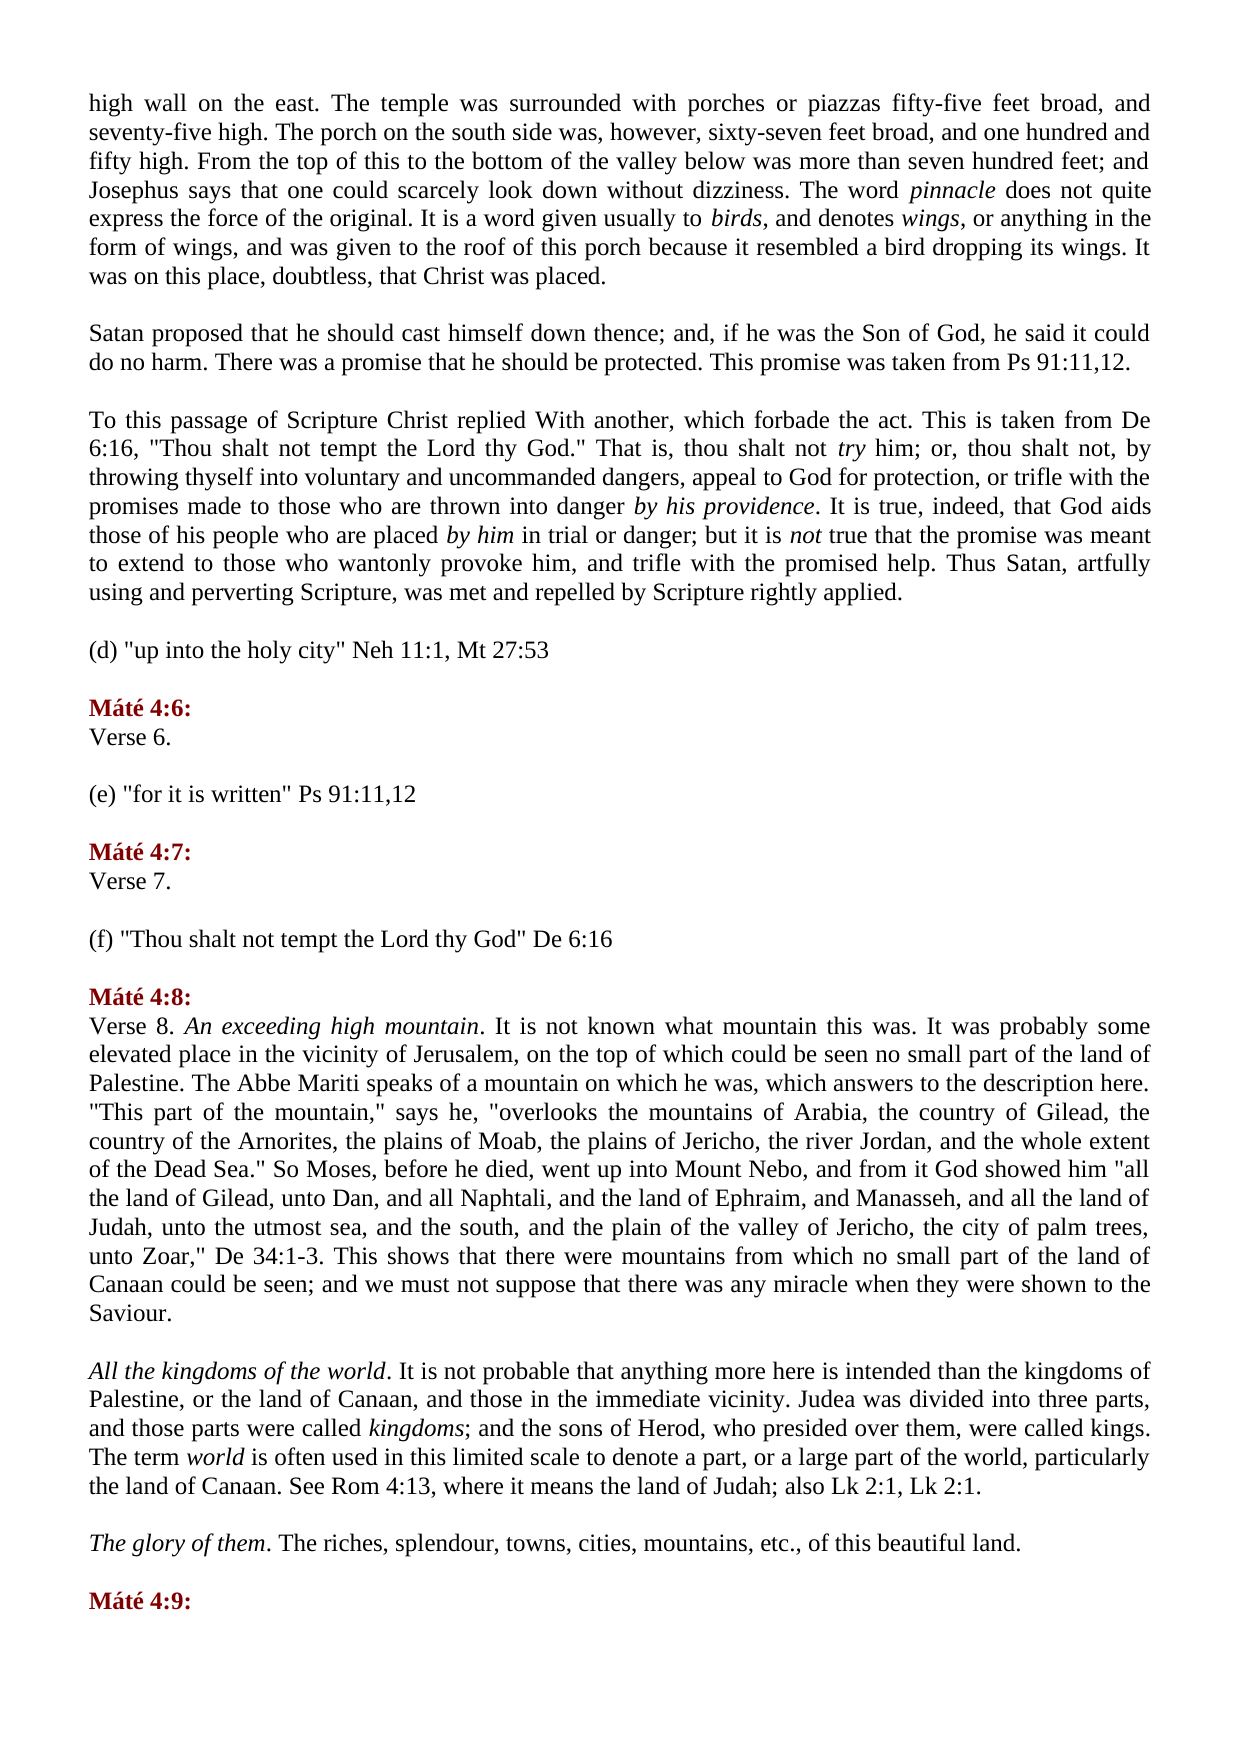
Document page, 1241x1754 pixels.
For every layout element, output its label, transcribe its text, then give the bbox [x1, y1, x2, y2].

text Máté 4:7: [88, 837, 1152, 866]
text Máté 4:6: [88, 693, 1152, 722]
text Verse 6. (e) "for it is written" Ps 91:11,12 [88, 722, 1152, 808]
text Máté 4:9: [88, 1586, 1152, 1615]
text Verse 7. (f) "Thou shalt not tempt the Lord thy God" De 6:16 [88, 866, 1152, 952]
text Máté 4:8: [88, 982, 1152, 1011]
text Verse 8. An exceeding high mountain. It is not known what mountain this was. It was probably some elevated place in the vicinity of Jerusalem, on the top of which could be seen no small part of the land of Palestine. The Abbe Mariti speaks of a mountain on which he was, which answers to the description here. "This part of the mountain," says he, "overlooks the mountains of Arabia, the country of Gilead, the country of the Arnorites, the plains of Moab, the plains of Jericho, the river Jordan, and the whole extent of the Dead Sea." So Moses, before he died, went up into Mount Nebo, and from it God showed him "all the land of Gilead, unto Dan, and all Naphtali, and the land of Ephraim, and Manasseh, and all the land of Judah, unto the utmost sea, and the south, and the plain of the valley of Jericho, the city of palm trees, unto Zoar," De 34:1-3. This shows that there were mountains from which no small part of the land of Canaan could be seen; and we must not suppose that there was any miracle when they were shown to the Saviour. All the kingdoms of the world. It is not probable that anything more here is intended than the kingdoms of Palestine, or the land of Canaan, and those in the immediate vicinity. Judea was divided into three parts, and those parts were called kingdoms; and the sons of Herod, who presided over them, were called kings. The term world is often used in this limited scale to denote a part, or a large part of the world, particularly the land of Canaan. See Rom 4:13, where it means the land of Judah; also Lk 2:1, Lk 2:1. The glory of them. The riches, splendour, towns, cities, mountains, etc., of this beautiful land. [88, 1011, 1152, 1557]
text high wall on the east. The temple was surrounded with porches or piazzas fifty-five feet broad, and seventy-five high. The porch on the south side was, however, sixty-seven feet broad, and one hundred and fifty high. From the top of this to the bottom of the valley below was more than seven hundred feet; and Josephus says that one could scarcely look down without dizziness. The word pinnacle does not quite express the force of the original. It is a word given usually to birds, and denotes wings, or anything in the form of wings, and was given to the roof of this porch because it resembled a bird dropping its wings. It was on this place, doubtless, that Christ was placed. Satan proposed that he should cast himself down thence; and, if he was the Son of God, he said it could do no harm. There was a promise that he should be protected. This promise was taken from Ps 91:11,12. To this passage of Scripture Christ replied With another, which forbade the act. This is taken from De 6:16, "Thou shalt not tempt the Lord thy God." That is, thou shalt not try him; or, thou shalt not, by throwing thyself into voluntary and uncommanded dangers, appeal to God for protection, or trifle with the promises made to those who are thrown into danger by his providence. It is true, indeed, that God aids those of his people who are placed by him in trial or danger; but it is not true that the promise was meant to extend to those who wantonly provoke him, and trifle with the promised help. Thus Satan, artfully using and perverting Scripture, was met and repelled by Scripture rightly applied. (d) "up into the holy city" Neh 11:1, Mt 27:53 [88, 88, 1152, 663]
